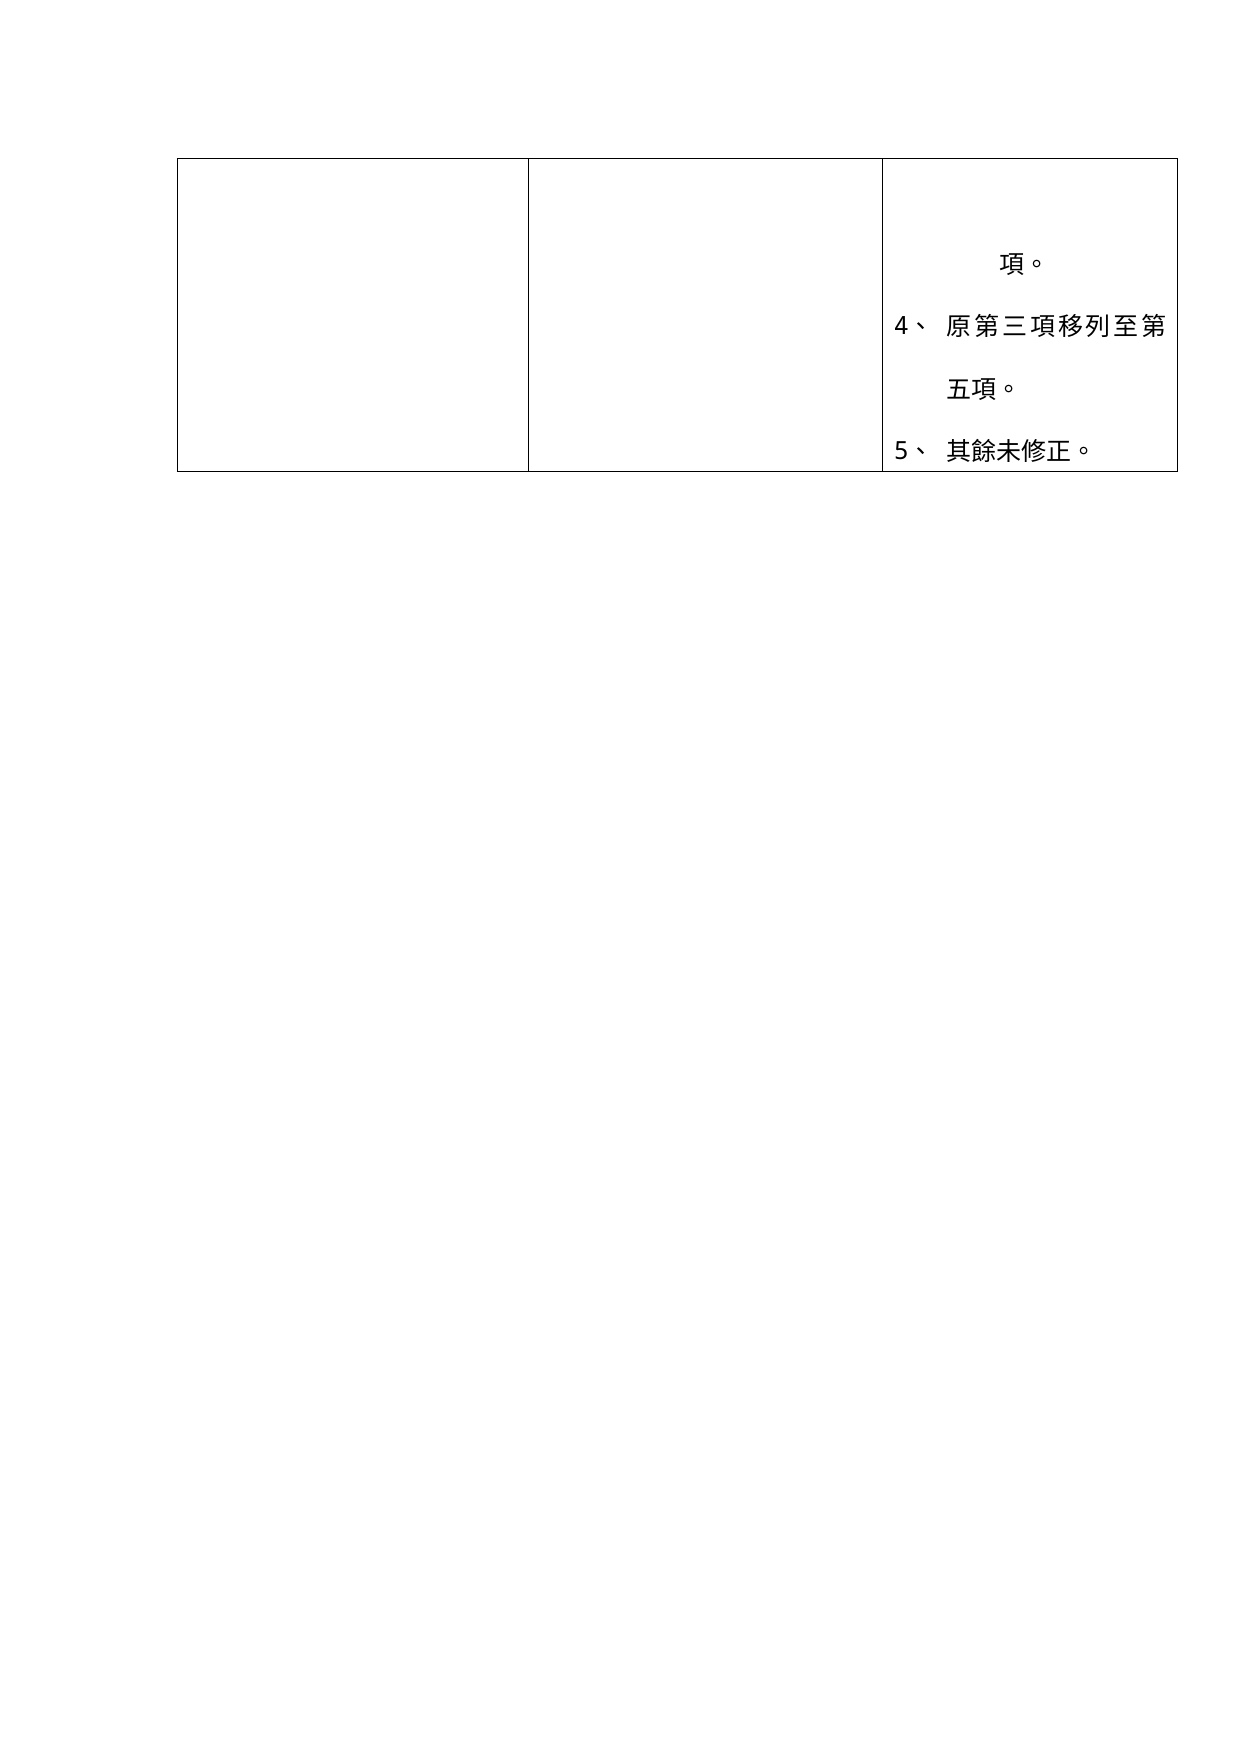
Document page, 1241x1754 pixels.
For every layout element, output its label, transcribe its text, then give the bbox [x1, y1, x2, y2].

table_cell [178, 159, 528, 471]
table_cell 修正第二項，有關使用者之資料需登錄之內容。 增列第三項，明確劃分不同申請人申辦電信服務時需檢具之證件資料。申請人區分為本國自然人、外國自然人、法人、非法人團體或商號，並說明各該申請人申辦電信服務需備之證件資料。另為吸引外國人在臺定居及工作，創造友善環境、促進生活便利，於外國人申辦電信服務雙證查核規定，增列外僑永久居留證為申辦之證件，惟護照或外僑永久居留證之一應含住址資訊。 對於無法依本規則持國民身分證或護照辦理用戶雙證件查核者，其身分證明文件應從其他法規規定，爰增列第四項。 原第三項移列至第五項。 其餘未修正。 [883, 159, 1177, 471]
table_cell [529, 159, 882, 471]
